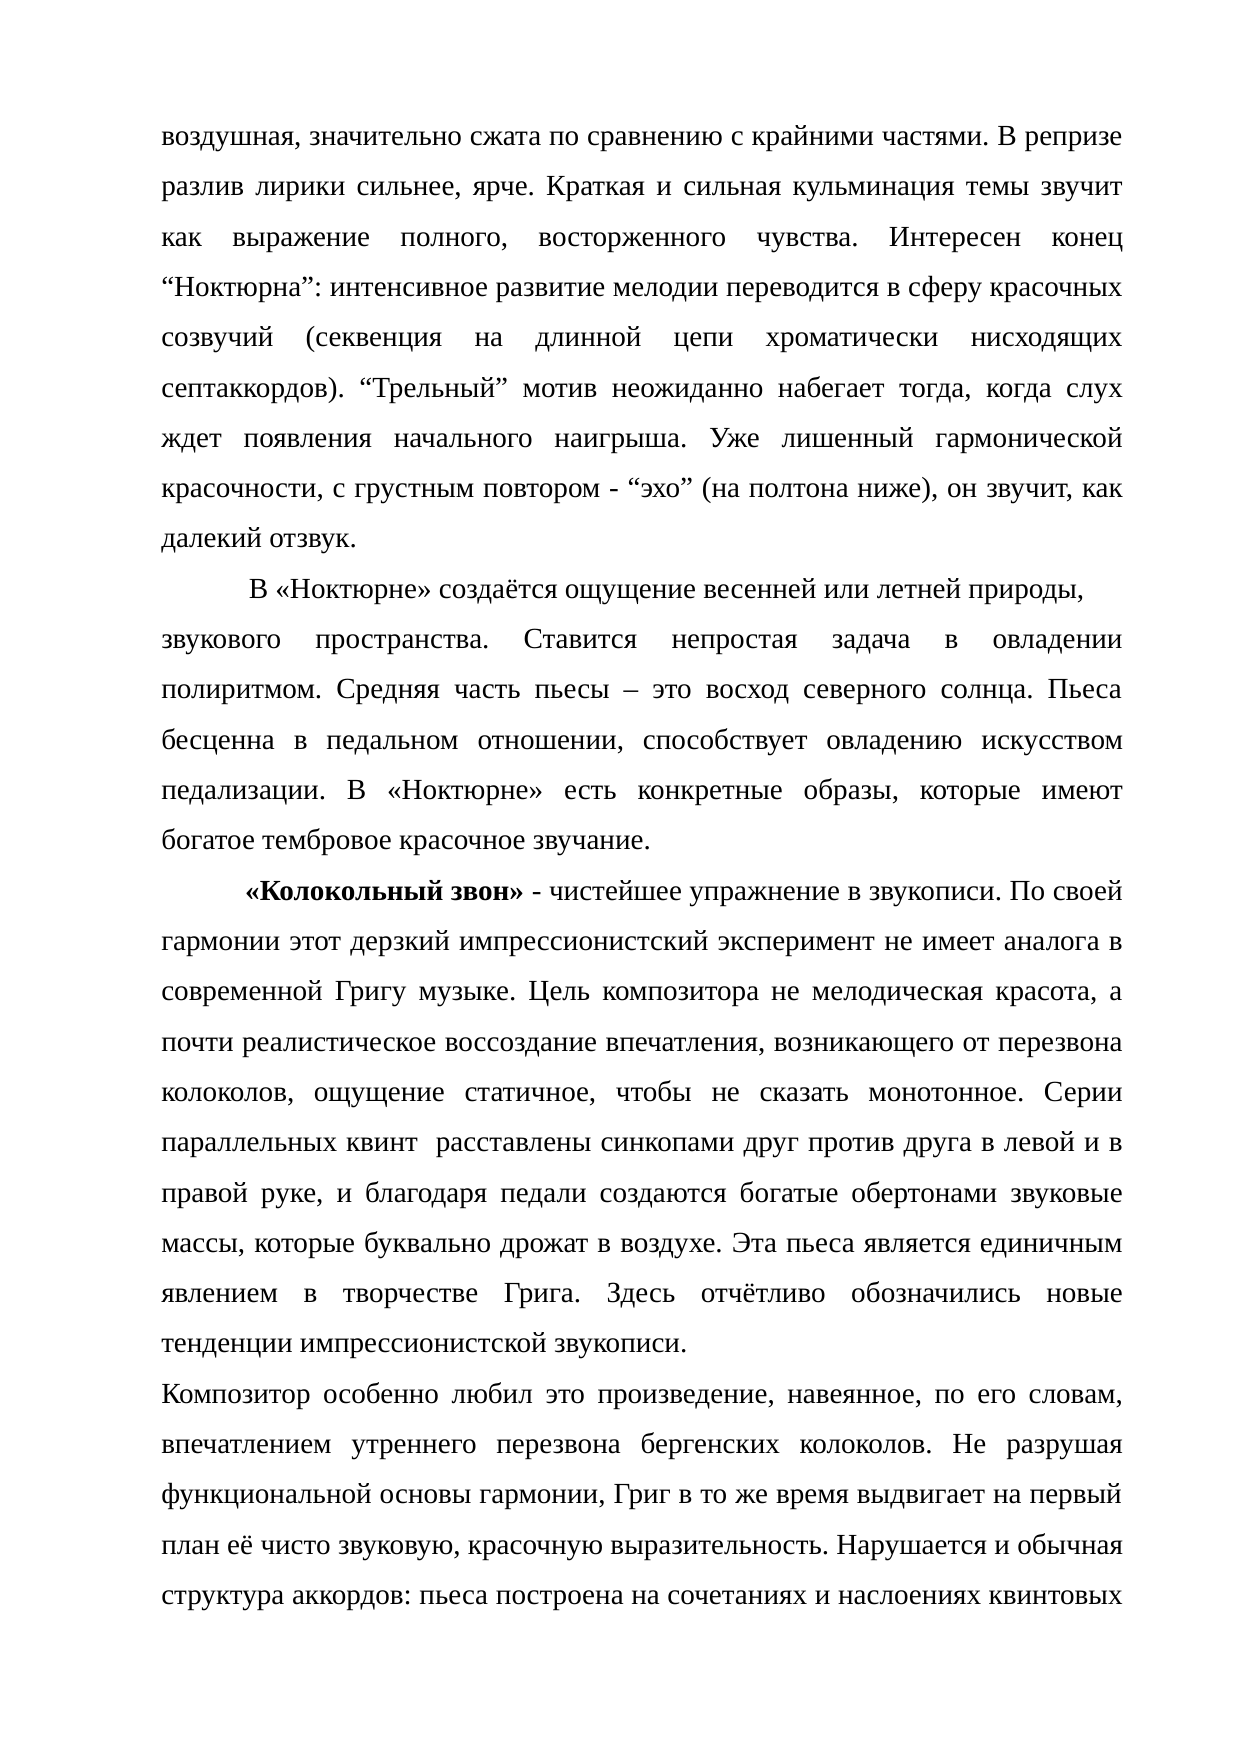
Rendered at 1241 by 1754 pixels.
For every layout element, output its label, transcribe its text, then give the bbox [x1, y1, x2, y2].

text «Колокольный звон» - чистейшее упражнение в звукописи. По своей гармонии этот дерзкий импрессионистский эксперимент не имеет аналога в современной Григу музыке. Цель композитора не мелодическая красота, а почти реалистическое воссоздание впечатления, возникающего от перезвона колоколов, ощущение статичное, чтобы не сказать монотонное. Серии параллельных квинт расставлены синкопами друг против друга в левой и в правой руке, и благодаря педали создаются богатые обертонами звуковые массы, которые буквально дрожат в воздухе. Эта пьеса является единичным явлением в творчестве Грига. Здесь отчётливо обозначились новые тенденции импрессионистской звукописи. [161, 873, 1123, 1359]
text В «Ноктюрне» создаётся ощущение весенней или летней природы, [161, 571, 1123, 604]
text Композитор особенно любил это произведение, навеянное, по его словам, впечатлением утреннего перезвона бергенских колоколов. Не разрушая функциональной основы гармонии, Григ в то же время выдвигает на первый план её чисто звуковую, красочную выразительность. Нарушается и обычная структура аккордов: пьеса построена на сочетаниях и наслоениях квинтовых [161, 1376, 1123, 1611]
text звукового пространства. Ставится непростая задача в овладении полиритмом. Средняя часть пьесы – это восход северного солнца. Пьеса бесценна в педальном отношении, способствует овладению искусством педализации. В «Ноктюрне» есть конкретные образы, которые имеют богатое тембровое красочное звучание. [161, 621, 1123, 856]
text воздушная, значительно сжата по сравнению с крайними частями. В репризе разлив лирики сильнее, ярче. Краткая и сильная кульминация темы звучит как выражение полного, восторженного чувства. Интересен конец “Ноктюрна”: интенсивное развитие мелодии переводится в сферу красочных созвучий (секвенция на длинной цепи хроматически нисходящих септаккордов). “Трельный” мотив неожиданно набегает тогда, когда слух ждет появления начального наигрыша. Уже лишенный гармонической красочности, с грустным повтором - “эхо” (на полтона ниже), он звучит, как далекий отзвук. [161, 118, 1123, 554]
